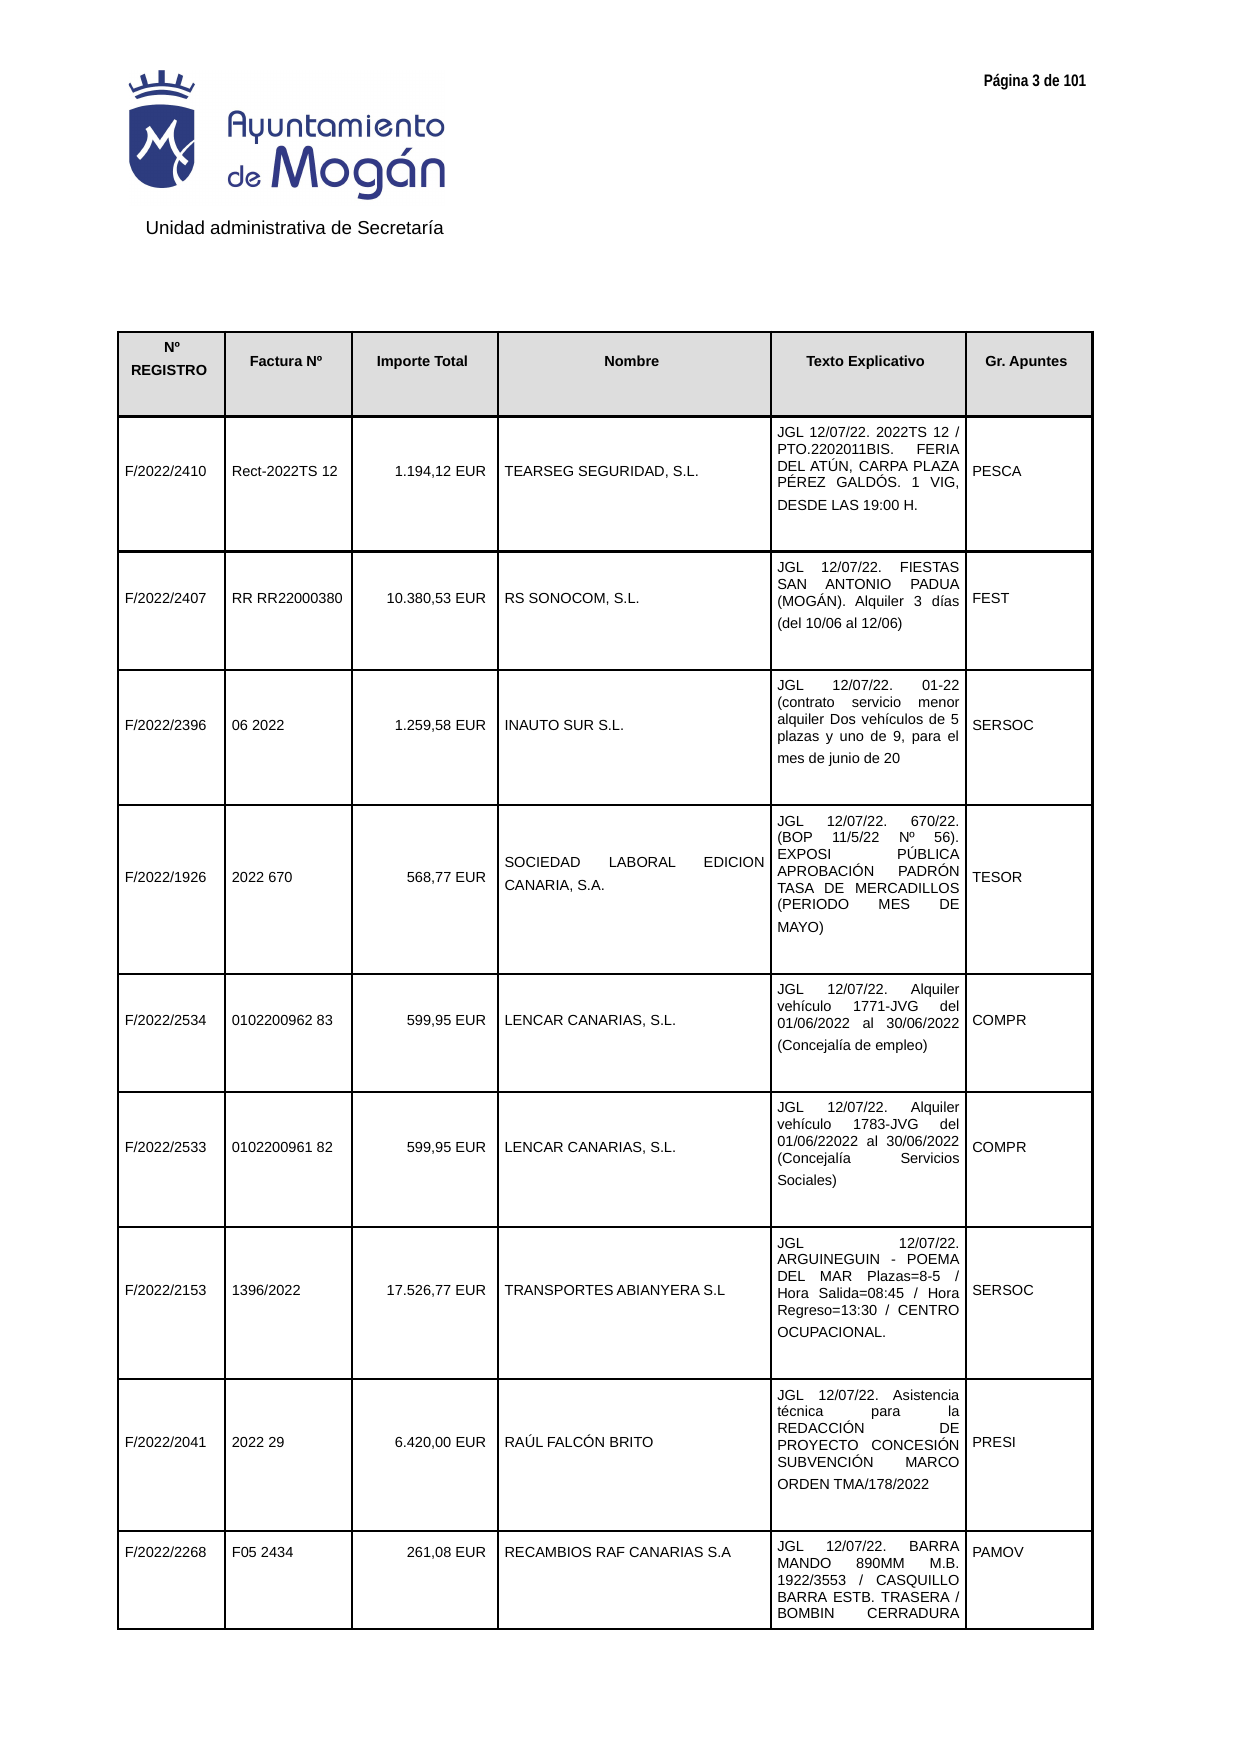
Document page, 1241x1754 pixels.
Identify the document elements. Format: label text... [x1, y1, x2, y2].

table_cell JGL 12/07/22. Asistencia técnica para la REDACCIÓN DE PROYECTO CONCESIÓN SUBVENCIÓN MARCO ORDEN TMA/178/2022 [772, 1380, 965, 1530]
table_cell TEARSEG SEGURIDAD, S.L. [499, 418, 770, 550]
table_cell PESCA [967, 418, 1091, 550]
table_cell RAÚL FALCÓN BRITO [499, 1380, 770, 1530]
table_cell SERSOC [967, 1228, 1091, 1378]
table_header Gr. Apuntes [967, 333, 1091, 415]
table_cell 10.380,53 EUR [353, 553, 497, 669]
table_cell PRESI [967, 1380, 1091, 1530]
table_cell SOCIEDAD LABORAL EDICION CANARIA, S.A. [499, 806, 770, 972]
table_cell TESOR [967, 806, 1091, 972]
table_cell JGL 12/07/22. ARGUINEGUIN - POEMA DEL MAR Plazas=8-5 / Hora Salida=08:45 / Hora Regreso=13:30 / CENTRO OCUPACIONAL. [772, 1228, 965, 1378]
table_cell 599,95 EUR [353, 975, 497, 1091]
table_cell F/2022/2410 [119, 418, 224, 550]
table_cell LENCAR CANARIAS, S.L. [499, 1093, 770, 1226]
table_cell SERSOC [967, 671, 1091, 804]
table_cell JGL 12/07/22. Alquiler vehículo 1771-JVG del 01/06/2022 al 30/06/2022 (Concejalía de empleo) [772, 975, 965, 1091]
table_cell 1.259,58 EUR [353, 671, 497, 804]
table_cell 17.526,77 EUR [353, 1228, 497, 1378]
table_cell FEST [967, 553, 1091, 669]
table_cell RR RR22000380 [226, 553, 351, 669]
table_cell PAMOV [967, 1532, 1091, 1628]
table_cell F/2022/2534 [119, 975, 224, 1091]
table_cell F/2022/2396 [119, 671, 224, 804]
table_cell RS SONOCOM, S.L. [499, 553, 770, 669]
table_cell F/2022/2268 [119, 1532, 224, 1628]
table_cell 0102200962 83 [226, 975, 351, 1091]
table_cell 568,77 EUR [353, 806, 497, 972]
table_cell F05 2434 [226, 1532, 351, 1628]
table_header Nº REGISTRO [119, 333, 224, 415]
table_cell 6.420,00 EUR [353, 1380, 497, 1530]
table_cell JGL 12/07/22. Alquiler vehículo 1783-JVG del 01/06/22022 al 30/06/2022 (Concejalía Servicios Sociales) [772, 1093, 965, 1226]
picture [128, 70, 445, 206]
table_cell Rect-2022TS 12 [226, 418, 351, 550]
table_cell COMPR [967, 975, 1091, 1091]
table_cell COMPR [967, 1093, 1091, 1226]
table_header Nombre [499, 333, 770, 415]
table_header Factura Nº [226, 333, 351, 415]
table_cell 261,08 EUR [353, 1532, 497, 1628]
table_cell 2022 29 [226, 1380, 351, 1530]
table_cell JGL 12/07/22. 670/22. (BOP 11/5/22 Nº 56). EXPOSI PÚBLICA APROBACIÓN PADRÓN TASA DE MERCADILLOS (PERIODO MES DE MAYO) [772, 806, 965, 972]
table_cell 2022 670 [226, 806, 351, 972]
table_cell 06 2022 [226, 671, 351, 804]
table_cell LENCAR CANARIAS, S.L. [499, 975, 770, 1091]
table_cell JGL 12/07/22. BARRA MANDO 890MM M.B. 1922/3553 / CASQUILLO BARRA ESTB. TRASERA / BOMBIN CERRADURA [772, 1532, 965, 1628]
table_header Importe Total [353, 333, 497, 415]
table_cell JGL 12/07/22. 2022TS 12 / PTO.2202011BIS. FERIA DEL ATÚN, CARPA PLAZA PÉREZ GALDÓS. 1 VIG, DESDE LAS 19:00 H. [772, 418, 965, 550]
table_cell JGL 12/07/22. FIESTAS SAN ANTONIO PADUA (MOGÁN). Alquiler 3 días (del 10/06 al 12/06) [772, 553, 965, 669]
table_cell F/2022/1926 [119, 806, 224, 972]
table_cell 1396/2022 [226, 1228, 351, 1378]
table_cell TRANSPORTES ABIANYERA S.L [499, 1228, 770, 1378]
table_cell INAUTO SUR S.L. [499, 671, 770, 804]
table_cell F/2022/2407 [119, 553, 224, 669]
table_cell F/2022/2533 [119, 1093, 224, 1226]
table_cell F/2022/2153 [119, 1228, 224, 1378]
table_cell 599,95 EUR [353, 1093, 497, 1226]
table_cell 1.194,12 EUR [353, 418, 497, 550]
table_cell JGL 12/07/22. 01-22 (contrato servicio menor alquiler Dos vehículos de 5 plazas y uno de 9, para el mes de junio de 20 [772, 671, 965, 804]
table_cell 0102200961 82 [226, 1093, 351, 1226]
table_cell F/2022/2041 [119, 1380, 224, 1530]
table_header Texto Explicativo [772, 333, 965, 415]
table_cell RECAMBIOS RAF CANARIAS S.A [499, 1532, 770, 1628]
